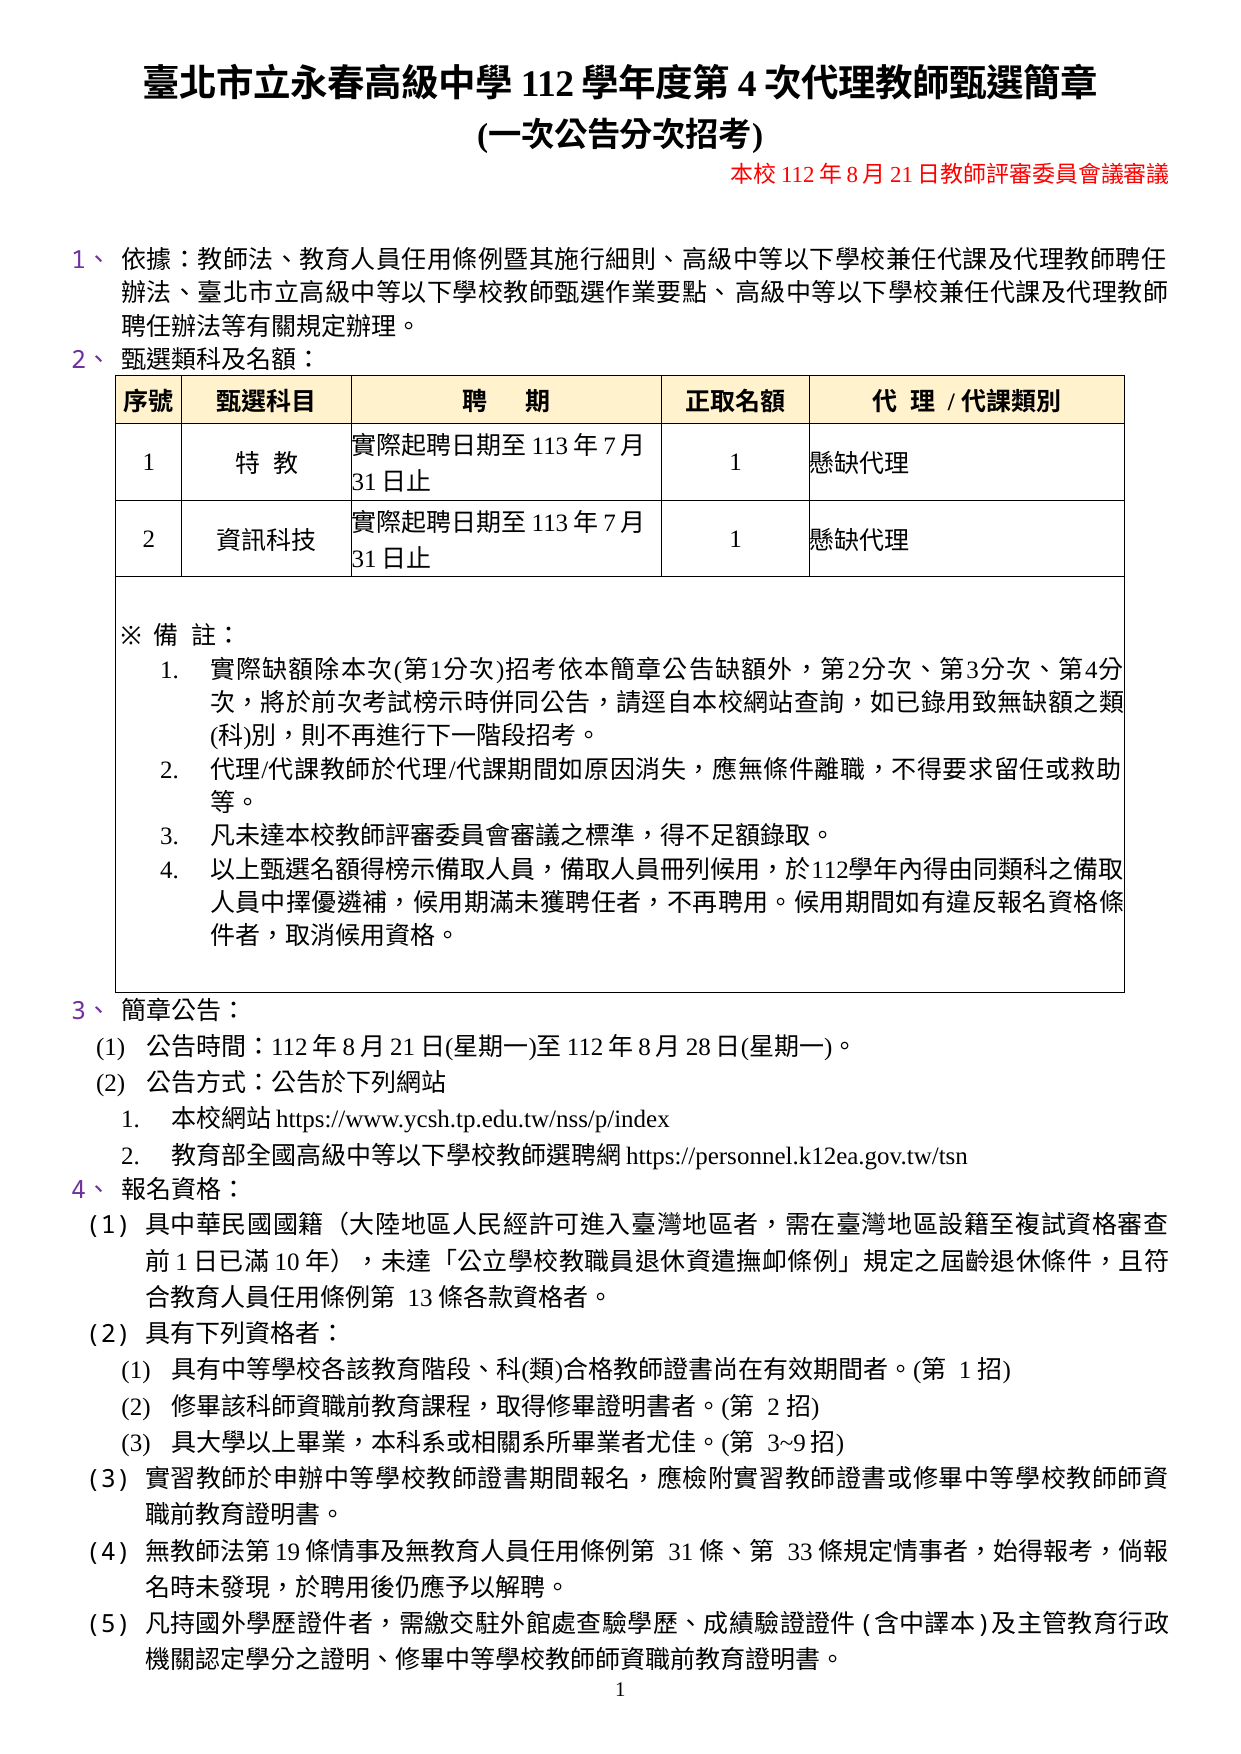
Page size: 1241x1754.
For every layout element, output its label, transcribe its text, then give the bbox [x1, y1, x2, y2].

list 教育部全國高級中等以下學校教師選聘網https://personnel.k12ea.gov.tw/tsn [121, 1135, 1169, 1171]
table_cell 備 註： 實際缺額除本次(第1分次)招考依本簡章公告缺額外，第2分次、第3分次、第4分次，將於前次考試榜示時併同公告，請逕自本校網站查詢，如已錄用致無缺額之類(科)別，則不再進行下一階段招考。 代理/代課教師於代理/代課期間如原因消失，應無條件離職，不得要求留任或救助等。 凡未達本校教師評審委員會審議之標準，得不足額錄取。 以上甄選名額得榜示備取人員，備取人員冊列候用，於112學年內得由同類科之備取人員中擇優遴補，候用期滿未獲聘任者，不再聘用。候用期間如有違反報名資格條件者，取消候用資格。 [116, 577, 1124, 992]
table_cell 懸缺代理 [810, 501, 1124, 576]
list 簡章公告： [71, 993, 1169, 1026]
table_header 代 理 / 代課類別 [810, 376, 1124, 423]
list 報名資格： [71, 1171, 1169, 1205]
list 依據：教師法、教育人員任用條例暨其施行細則、高級中等以下學校兼任代課及代理教師聘任辦法、臺北市立高級中等以下學校教師甄選作業要點、高級中等以下學校兼任代課及代理教師聘任辦法等有關規定辦理。 [71, 242, 1169, 342]
list 公告方式：公告於下列網站 [96, 1063, 1169, 1099]
list 具有下列資格者： [86, 1313, 1169, 1350]
list 甄選類科及名額： [71, 342, 1169, 375]
table_cell 1 [662, 424, 809, 499]
table_cell 1 [662, 501, 809, 576]
list 凡持國外學歷證件者，需繳交駐外館處查驗學歷、成績驗證證件(含中譯本)及主管教育行政機關認定學分之證明、修畢中等學校教師師資職前教育證明書。 [86, 1603, 1169, 1676]
table_cell 實際起聘日期至113年7月31日止 [352, 424, 661, 499]
table_header 正取名額 [662, 376, 809, 423]
list 具大學以上畢業，本科系或相關系所畢業者尤佳。(第 3~9招) [121, 1422, 1169, 1458]
list 具有中等學校各該教育階段、科(類)合格教師證書尚在有效期間者。(第 1 招) [121, 1350, 1169, 1386]
table_cell 1 [116, 424, 181, 499]
table_cell 實際起聘日期至113年7月31日止 [352, 501, 661, 576]
table_header 甄選科目 [182, 376, 351, 423]
table_header 序號 [116, 376, 181, 423]
list 本校網站https://www.ycsh.tp.edu.tw/nss/p/index [121, 1099, 1169, 1135]
list 修畢該科師資職前教育課程，取得修畢證明書者。(第 2 招) [121, 1386, 1169, 1422]
text 臺北市立永春高級中學112學年度第4次代理教師甄選簡章 [71, 53, 1169, 107]
table_cell 資訊科技 [182, 501, 351, 576]
list 公告時間：112年8月21日(星期一)至112年8月28日(星期一)。 [96, 1026, 1169, 1063]
text 本校112年8月21日教師評審委員會議審議 [71, 156, 1169, 189]
list 無教師法第19條情事及無教育人員任用條例第 31 條、第 33 條規定情事者，始得報考，倘報名時未發現，於聘用後仍應予以解聘。 [86, 1531, 1169, 1603]
list 實習教師於申辦中等學校教師證書期間報名，應檢附實習教師證書或修畢中等學校教師師資職前教育證明書。 [86, 1458, 1169, 1531]
table_cell 2 [116, 501, 181, 576]
text (一次公告分次招考) [71, 107, 1169, 156]
list 具中華民國國籍（大陸地區人民經許可進入臺灣地區者，需在臺灣地區設籍至複試資格審查前1日已滿10年），未達「公立學校教職員退休資遣撫卹條例」規定之屆齡退休條件，且符合教育人員任用條例第 13 條各款資格者。 [86, 1205, 1169, 1313]
table_header 聘 期 [352, 376, 661, 423]
table_cell 懸缺代理 [810, 424, 1124, 499]
table_cell 特 教 [182, 424, 351, 499]
